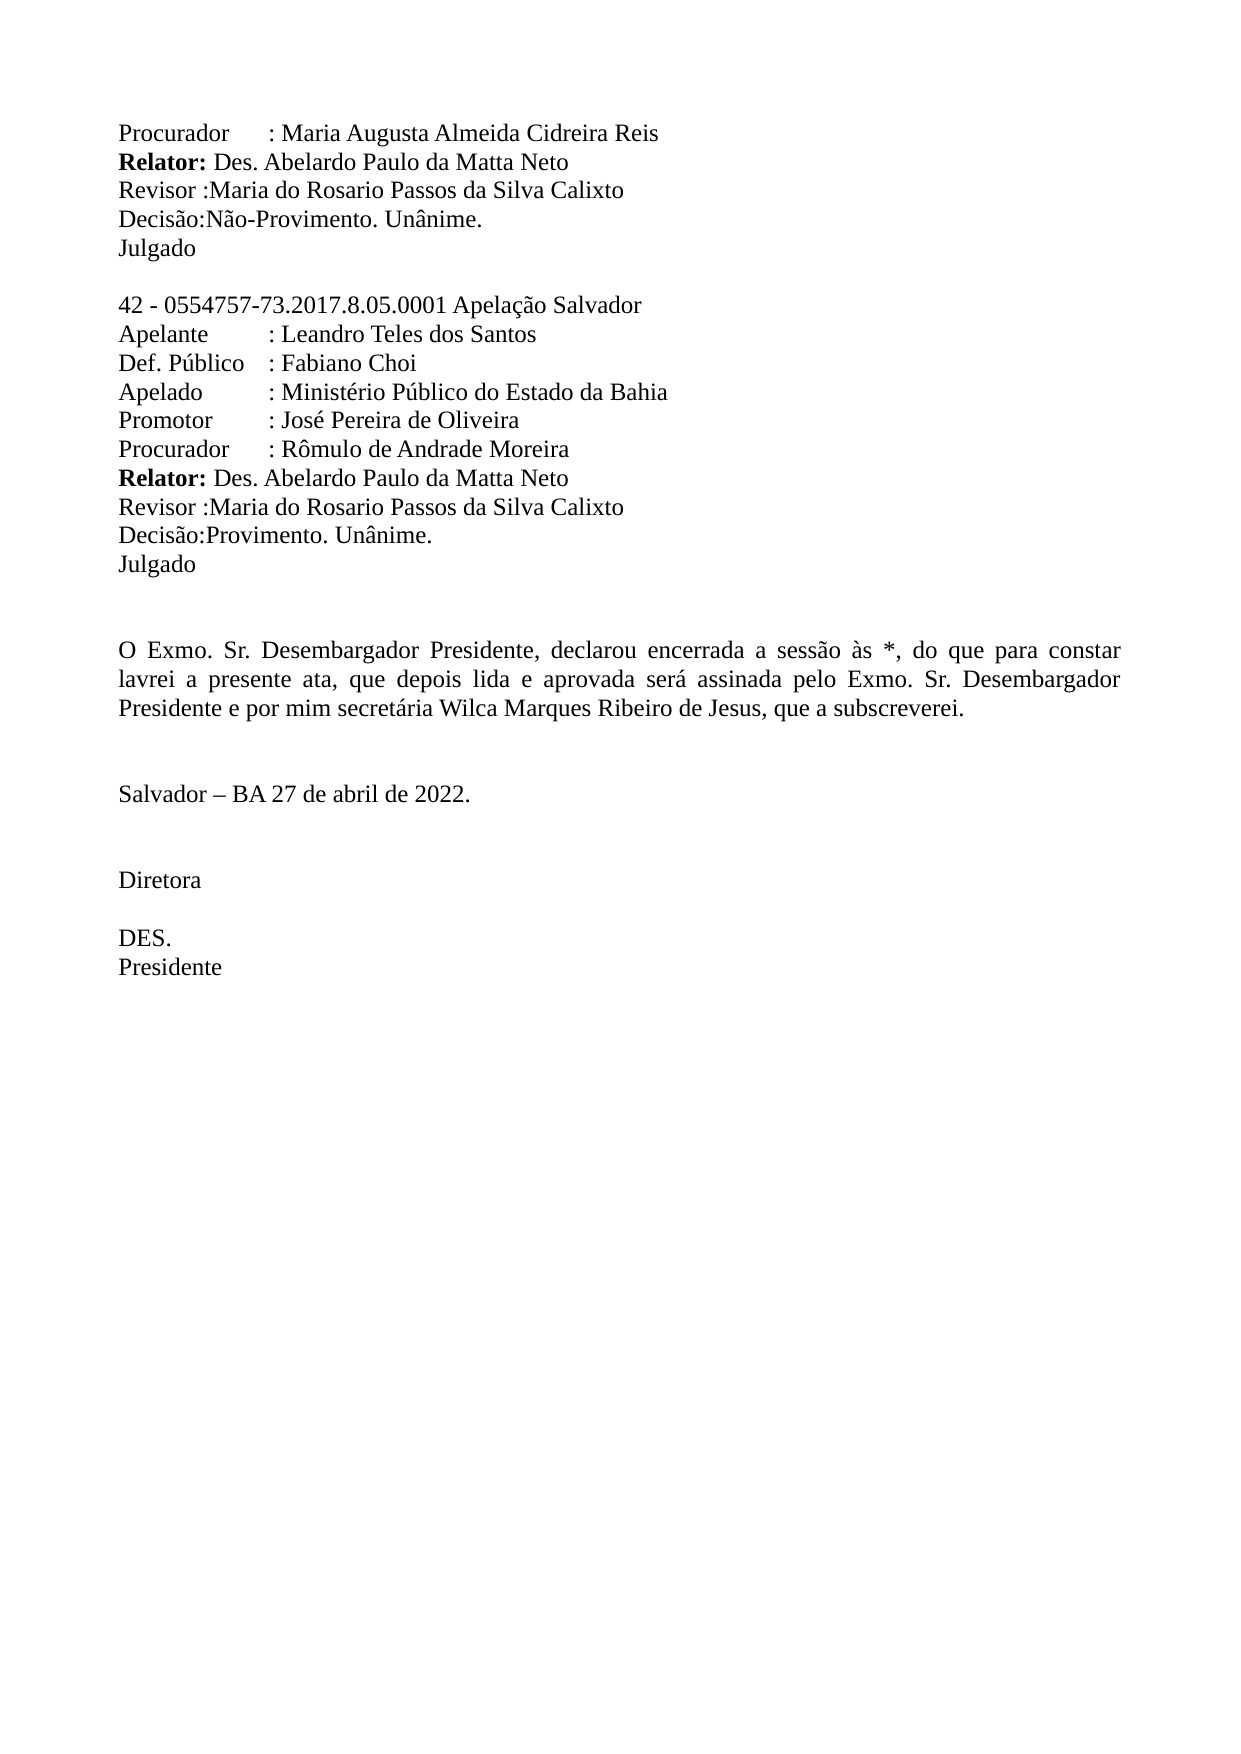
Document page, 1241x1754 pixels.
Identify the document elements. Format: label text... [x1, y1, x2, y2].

text Apelante : Leandro Teles dos Santos Def. Público : Fabiano Choi Apelado : Ministério Público do Estado da Bahia Promotor : José Pereira de Oliveira Procurador : Rômulo de Andrade Moreira Relator: Des. Abelardo Paulo da Matta Neto [118, 319, 1122, 492]
text Decisão:Não-Provimento. Unânime. [118, 204, 1122, 233]
text Salvador – BA 27 de abril de 2022. [118, 779, 1122, 808]
text Procurador : Maria Augusta Almeida Cidreira Reis Relator: Des. Abelardo Paulo da Matta Neto [118, 118, 1122, 176]
text Julgado [118, 233, 1122, 262]
text DES. [118, 923, 1122, 952]
text Decisão:Provimento. Unânime. [118, 521, 1122, 549]
text Presidente [118, 952, 1122, 981]
text Revisor :Maria do Rosario Passos da Silva Calixto [118, 492, 1122, 521]
text Diretora [118, 866, 1122, 894]
text O Exmo. Sr. Desembargador Presidente, declarou encerrada a sessão às *, do que para constar lavrei a presente ata, que depois lida e aprovada será assinada pelo Exmo. Sr. Desembargador Presidente e por mim secretária Wilca Marques Ribeiro de Jesus, que a subscreverei. [118, 636, 1122, 722]
text 42 - 0554757-73.2017.8.05.0001 Apelação Salvador [118, 291, 1122, 319]
text Julgado [118, 549, 1122, 578]
text Revisor :Maria do Rosario Passos da Silva Calixto [118, 176, 1122, 204]
